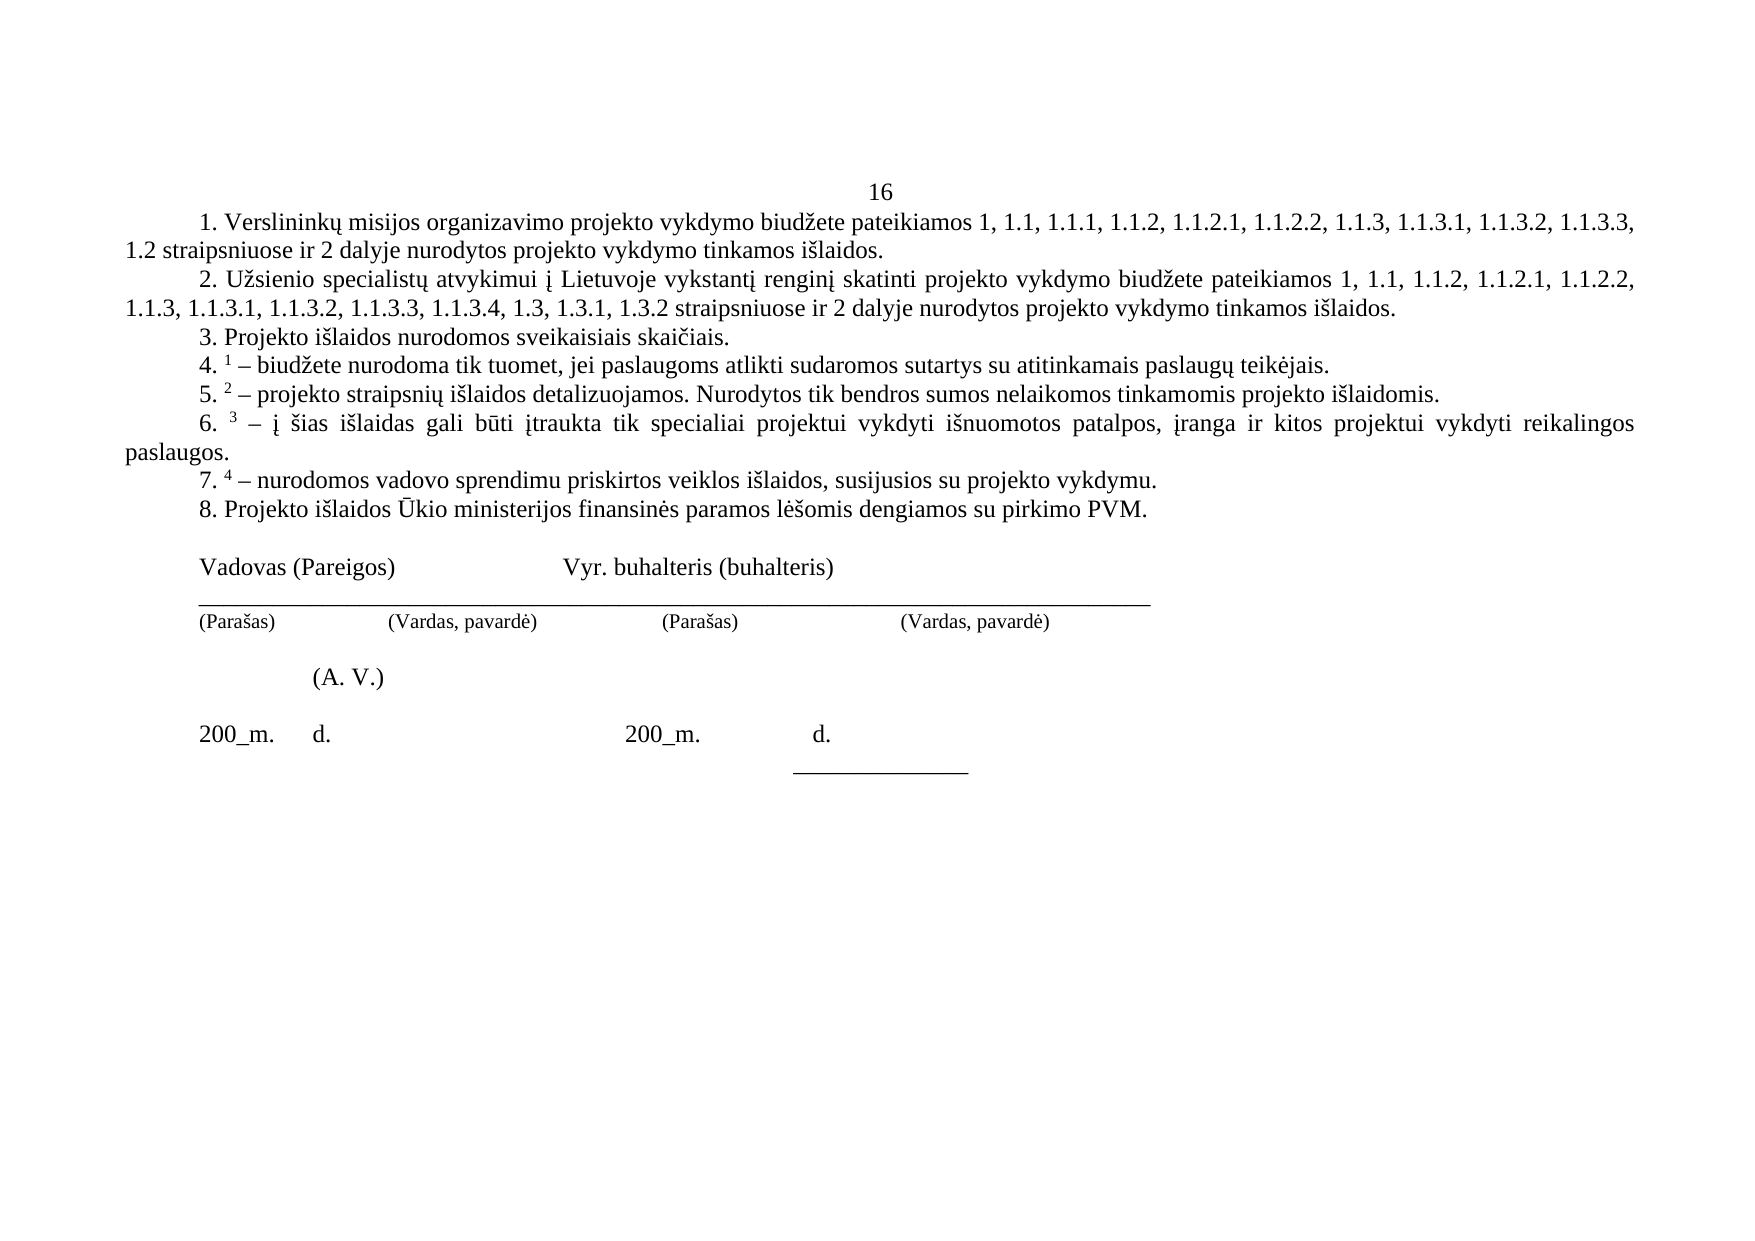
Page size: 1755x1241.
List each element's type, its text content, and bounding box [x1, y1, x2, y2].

text 2. Užsienio specialistų atvykimui į Lietuvoje vykstantį renginį skatinti projekto vykdymo biudžete pateikiamos 1, 1.1, 1.1.2, 1.1.2.1, 1.1.2.2, 1.1.3, 1.1.3.1, 1.1.3.2, 1.1.3.3, 1.1.3.4, 1.3, 1.3.1, 1.3.2 straipsniuose ir 2 dalyje nurodytos projekto vykdymo tinkamos išlaidos. [125, 264, 1636, 322]
text (Parašas) (Vardas, pavardė) (Parašas) (Vardas, pavardė) [125, 609, 1636, 633]
text ______________ [125, 748, 1636, 777]
text 5. 2 – projekto straipsnių išlaidos detalizuojamos. Nurodytos tik bendros sumos nelaikomos tinkamomis projekto išlaidomis. [125, 379, 1636, 408]
text 7. 4 – nurodomos vadovo sprendimu priskirtos veiklos išlaidos, susijusios su projekto vykdymu. [125, 465, 1636, 494]
text 8. Projekto išlaidos Ūkio ministerijos finansinės paramos lėšomis dengiamos su pirkimo PVM. [125, 494, 1636, 523]
text 200_m. d. 200_m. d. [125, 719, 1636, 748]
text (A. V.) [125, 662, 1636, 691]
text 4. 1 – biudžete nurodoma tik tuomet, jei paslaugoms atlikti sudaromos sutartys su atitinkamais paslaugų teikėjais. [125, 350, 1636, 379]
text 1. Verslininkų misijos organizavimo projekto vykdymo biudžete pateikiamos 1, 1.1, 1.1.1, 1.1.2, 1.1.2.1, 1.1.2.2, 1.1.3, 1.1.3.1, 1.1.3.2, 1.1.3.3, 1.2 straipsniuose ir 2 dalyje nurodytos projekto vykdymo tinkamos išlaidos. [125, 207, 1636, 264]
text Vadovas (Pareigos) Vyr. buhalteris (buhalteris) [125, 552, 1636, 580]
text 3. Projekto išlaidos nurodomos sveikaisiais skaičiais. [125, 322, 1636, 350]
text 6. 3 – į šias išlaidas gali būti įtraukta tik specialiai projektui vykdyti išnuomotos patalpos, įranga ir kitos projektui vykdyti reikalingos paslaugos. [125, 408, 1636, 465]
